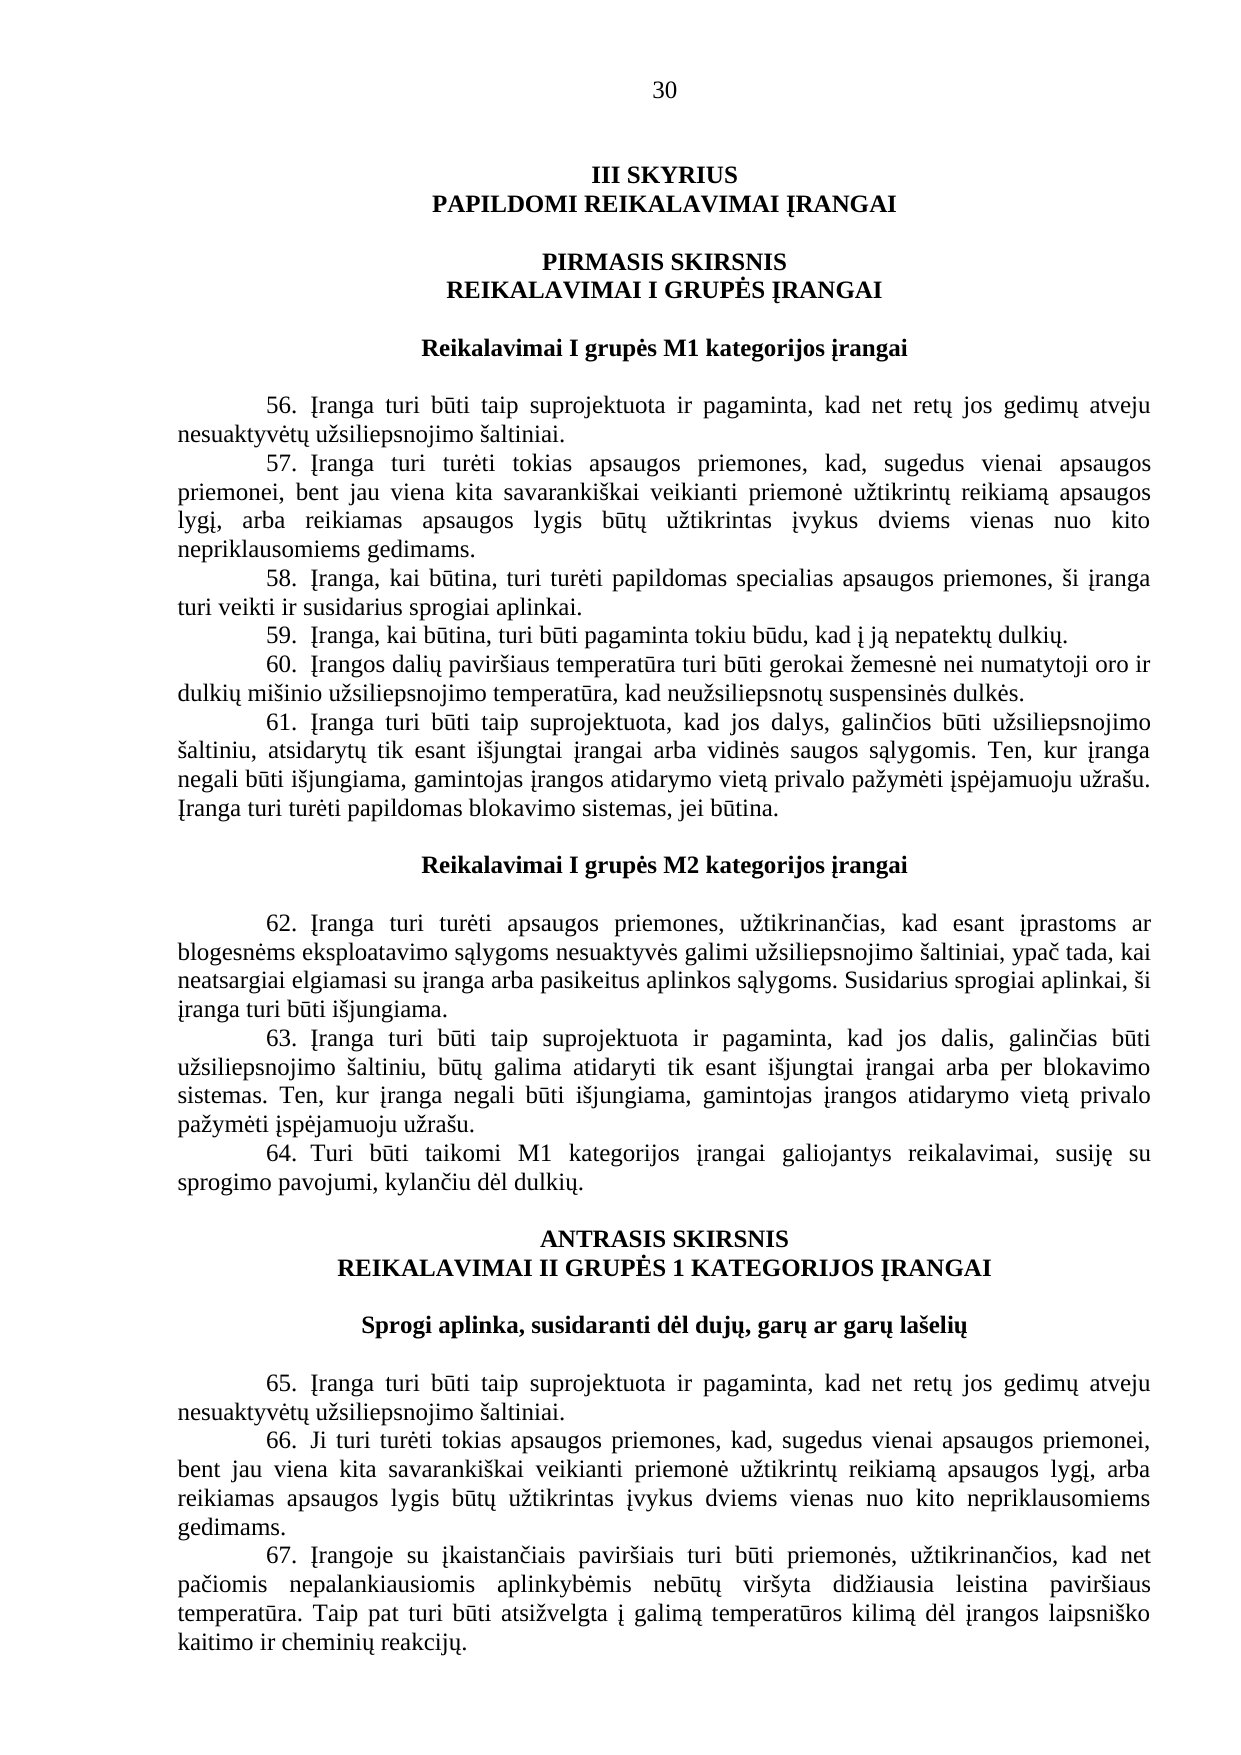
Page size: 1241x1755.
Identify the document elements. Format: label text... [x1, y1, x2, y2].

text 66. Ji turi turėti tokias apsaugos priemones, kad, sugedus vienai apsaugos priemonei, bent jau viena kita savarankiškai veikianti priemonė užtikrintų reikiamą apsaugos lygį, arba reikiamas apsaugos lygis būtų užtikrintas įvykus dviems vienas nuo kito nepriklausomiems gedimams. [177, 1426, 1152, 1541]
text 61. Įranga turi būti taip suprojektuota, kad jos dalys, galinčios būti užsiliepsnojimo šaltiniu, atsidarytų tik esant išjungtai įrangai arba vidinės saugos sąlygomis. Ten, kur įranga negali būti išjungiama, gamintojas įrangos atidarymo vietą privalo pažymėti įspėjamuoju užrašu. Įranga turi turėti papildomas blokavimo sistemas, jei būtina. [177, 707, 1152, 822]
text Reikalavimai I grupės M2 kategorijos įrangai [177, 851, 1152, 879]
text 65. Įranga turi būti taip suprojektuota ir pagaminta, kad net retų jos gedimų atveju nesuaktyvėtų užsiliepsnojimo šaltiniai. [177, 1368, 1152, 1426]
text 62. Įranga turi turėti apsaugos priemones, užtikrinančias, kad esant įprastoms ar blogesnėms eksploatavimo sąlygoms nesuaktyvės galimi užsiliepsnojimo šaltiniai, ypač tada, kai neatsargiai elgiamasi su įranga arba pasikeitus aplinkos sąlygoms. Susidarius sprogiai aplinkai, ši įranga turi būti išjungiama. [177, 908, 1152, 1023]
text 63. Įranga turi būti taip suprojektuota ir pagaminta, kad jos dalis, galinčias būti užsiliepsnojimo šaltiniu, būtų galima atidaryti tik esant išjungtai įrangai arba per blokavimo sistemas. Ten, kur įranga negali būti išjungiama, gamintojas įrangos atidarymo vietą privalo pažymėti įspėjamuoju užrašu. [177, 1023, 1152, 1138]
text 57. Įranga turi turėti tokias apsaugos priemones, kad, sugedus vienai apsaugos priemonei, bent jau viena kita savarankiškai veikianti priemonė užtikrintų reikiamą apsaugos lygį, arba reikiamas apsaugos lygis būtų užtikrintas įvykus dviems vienas nuo kito nepriklausomiems gedimams. [177, 448, 1152, 563]
text Reikalavimai I grupės įrangai [177, 276, 1152, 304]
text IiI skyrius [177, 161, 1152, 189]
text 59. Įranga, kai būtina, turi būti pagaminta tokiu būdu, kad į ją nepatektų dulkių. [177, 621, 1152, 649]
text Reikalavimai II grupės 1 kategorijos įrangai [177, 1253, 1152, 1282]
text Pirmasis skirsnis [177, 247, 1152, 276]
text 60. Įrangos dalių paviršiaus temperatūra turi būti gerokai žemesnė nei numatytoji oro ir dulkių mišinio užsiliepsnojimo temperatūra, kad neužsiliepsnotų suspensinės dulkės. [177, 649, 1152, 707]
text Antrasis skirsnis [177, 1224, 1152, 1253]
text Reikalavimai I grupės M1 kategorijos įrangai [177, 333, 1152, 362]
text 64. Turi būti taikomi M1 kategorijos įrangai galiojantys reikalavimai, susiję su sprogimo pavojumi, kylančiu dėl dulkių. [177, 1138, 1152, 1196]
text 56. Įranga turi būti taip suprojektuota ir pagaminta, kad net retų jos gedimų atveju nesuaktyvėtų užsiliepsnojimo šaltiniai. [177, 391, 1152, 448]
text 58. Įranga, kai būtina, turi turėti papildomas specialias apsaugos priemones, ši įranga turi veikti ir susidarius sprogiai aplinkai. [177, 563, 1152, 621]
text Papildomi reikalavimai įrangai [177, 189, 1152, 218]
text Sprogi aplinka, susidaranti dėl dujų, garų ar garų lašelių [177, 1311, 1152, 1339]
text 67. Įrangoje su įkaistančiais paviršiais turi būti priemonės, užtikrinančios, kad net pačiomis nepalankiausiomis aplinkybėmis nebūtų viršyta didžiausia leistina paviršiaus temperatūra. Taip pat turi būti atsižvelgta į galimą temperatūros kilimą dėl įrangos laipsniško kaitimo ir cheminių reakcijų. [177, 1541, 1152, 1656]
